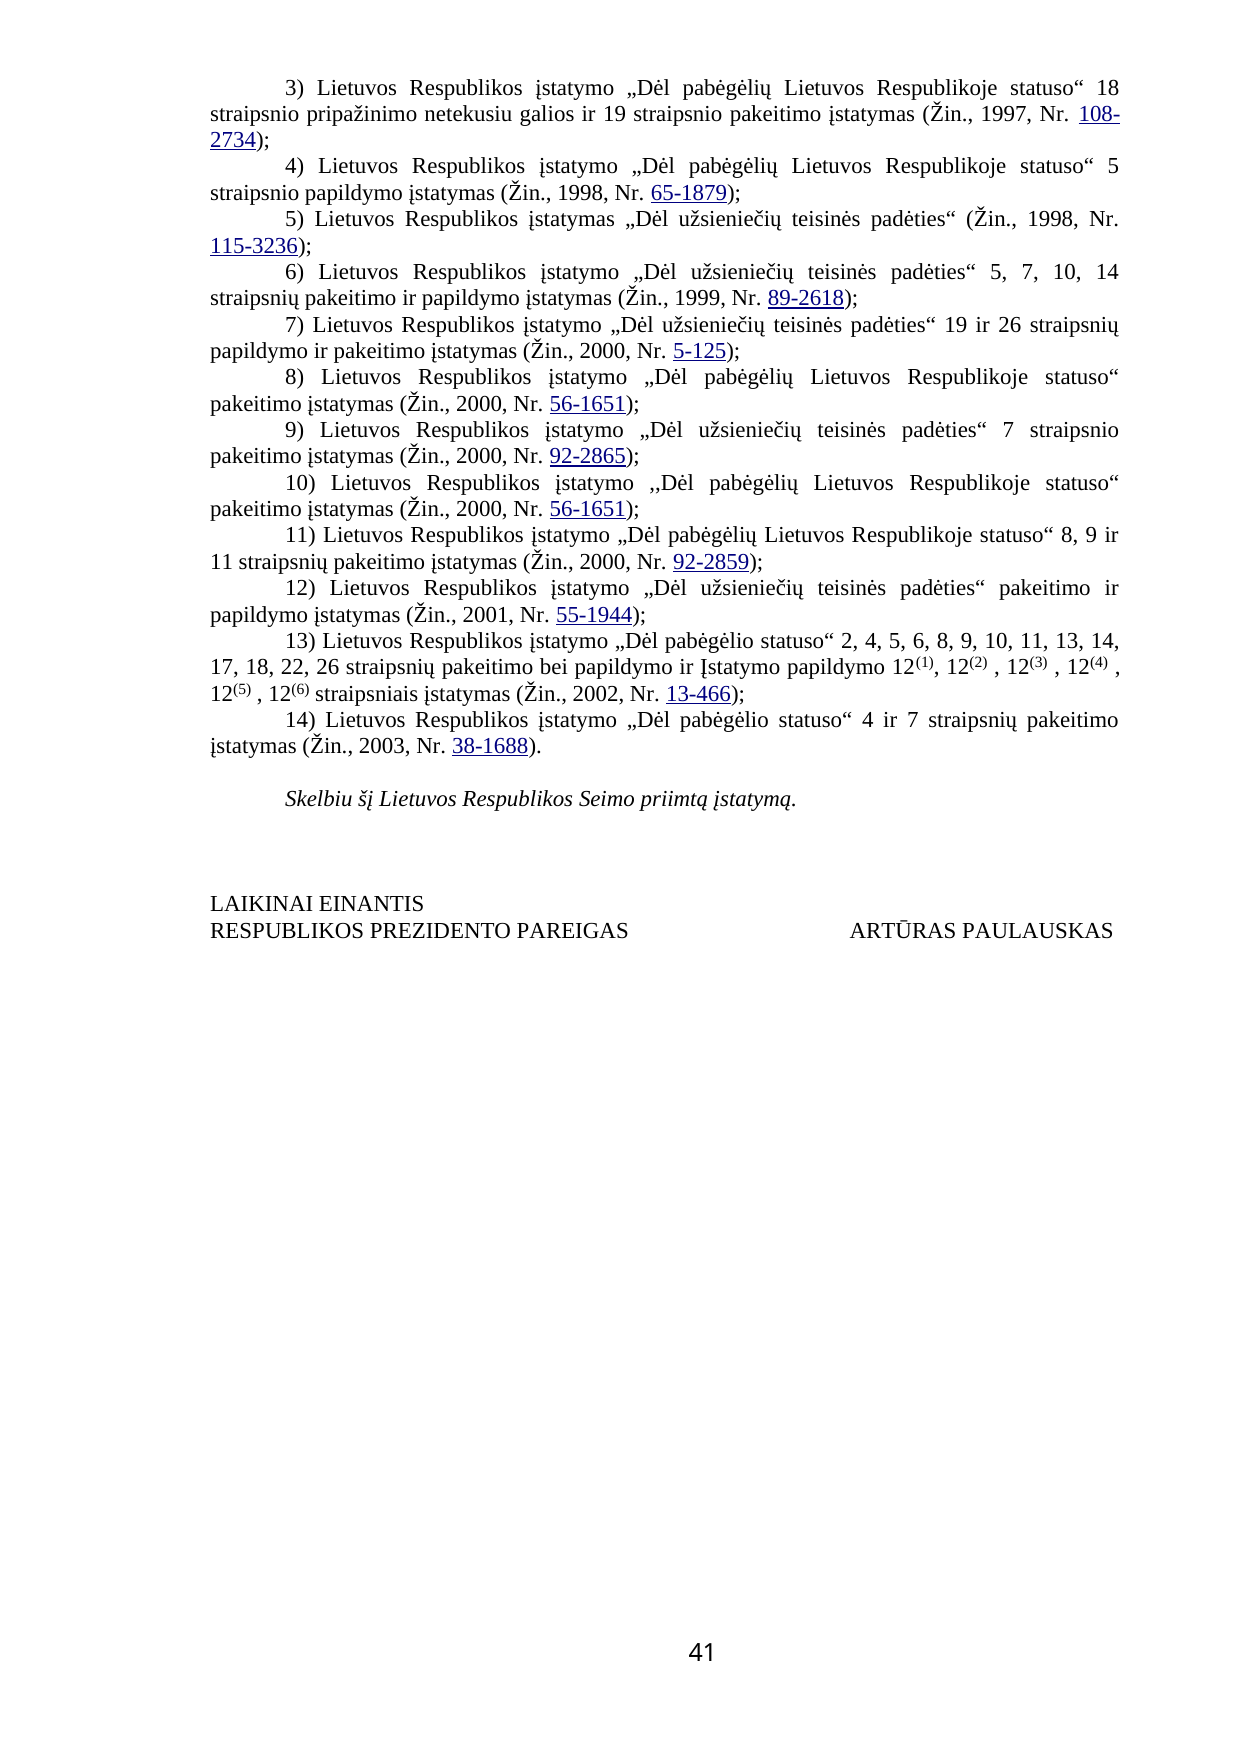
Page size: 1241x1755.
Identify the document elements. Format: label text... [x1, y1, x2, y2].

text 9) Lietuvos Respublikos įstatymo „Dėl užsieniečių teisinės padėties“ 7 straipsnio pakeitimo įstatymas (Žin., 2000, Nr. 92-2865); [210, 416, 1120, 469]
text LAIKINAI EINANTIS [210, 891, 1120, 917]
text 12) Lietuvos Respublikos įstatymo „Dėl užsieniečių teisinės padėties“ pakeitimo ir papildymo įstatymas (Žin., 2001, Nr. 55-1944); [210, 574, 1120, 627]
text 13) Lietuvos Respublikos įstatymo „Dėl pabėgėlio statuso“ 2, 4, 5, 6, 8, 9, 10, 11, 13, 14, 17, 18, 22, 26 straipsnių pakeitimo bei papildymo ir Įstatymo papildymo 12(1), 12(2) , 12(3) , 12(4) , 12(5) , 12(6) straipsniais įstatymas (Žin., 2002, Nr. 13-466); [210, 627, 1120, 706]
text 10) Lietuvos Respublikos įstatymo ,,Dėl pabėgėlių Lietuvos Respublikoje statuso“ pakeitimo įstatymas (Žin., 2000, Nr. 56-1651); [210, 469, 1120, 522]
text Skelbiu šį Lietuvos Respublikos Seimo priimtą įstatymą. [210, 785, 1120, 811]
text 5) Lietuvos Respublikos įstatymas „Dėl užsieniečių teisinės padėties“ (Žin., 1998, Nr. 115-3236); [210, 205, 1120, 258]
text 4) Lietuvos Respublikos įstatymo „Dėl pabėgėlių Lietuvos Respublikoje statuso“ 5 straipsnio papildymo įstatymas (Žin., 1998, Nr. 65-1879); [210, 153, 1120, 205]
text 11) Lietuvos Respublikos įstatymo „Dėl pabėgėlių Lietuvos Respublikoje statuso“ 8, 9 ir 11 straipsnių pakeitimo įstatymas (Žin., 2000, Nr. 92-2859); [210, 522, 1120, 574]
text 14) Lietuvos Respublikos įstatymo „Dėl pabėgėlio statuso“ 4 ir 7 straipsnių pakeitimo įstatymas (Žin., 2003, Nr. 38-1688). [210, 706, 1120, 759]
text RESPUBLIKOS PREZIDENTO PAREIGAS ARTŪRAS PAULAUSKAS [210, 917, 1120, 943]
text 8) Lietuvos Respublikos įstatymo „Dėl pabėgėlių Lietuvos Respublikoje statuso“ pakeitimo įstatymas (Žin., 2000, Nr. 56-1651); [210, 363, 1120, 416]
text 3) Lietuvos Respublikos įstatymo „Dėl pabėgėlių Lietuvos Respublikoje statuso“ 18 straipsnio pripažinimo netekusiu galios ir 19 straipsnio pakeitimo įstatymas (Žin., 1997, Nr. 108-2734); [210, 73, 1120, 153]
text 7) Lietuvos Respublikos įstatymo „Dėl užsieniečių teisinės padėties“ 19 ir 26 straipsnių papildymo ir pakeitimo įstatymas (Žin., 2000, Nr. 5-125); [210, 311, 1120, 363]
text 6) Lietuvos Respublikos įstatymo „Dėl užsieniečių teisinės padėties“ 5, 7, 10, 14 straipsnių pakeitimo ir papildymo įstatymas (Žin., 1999, Nr. 89-2618); [210, 258, 1120, 311]
